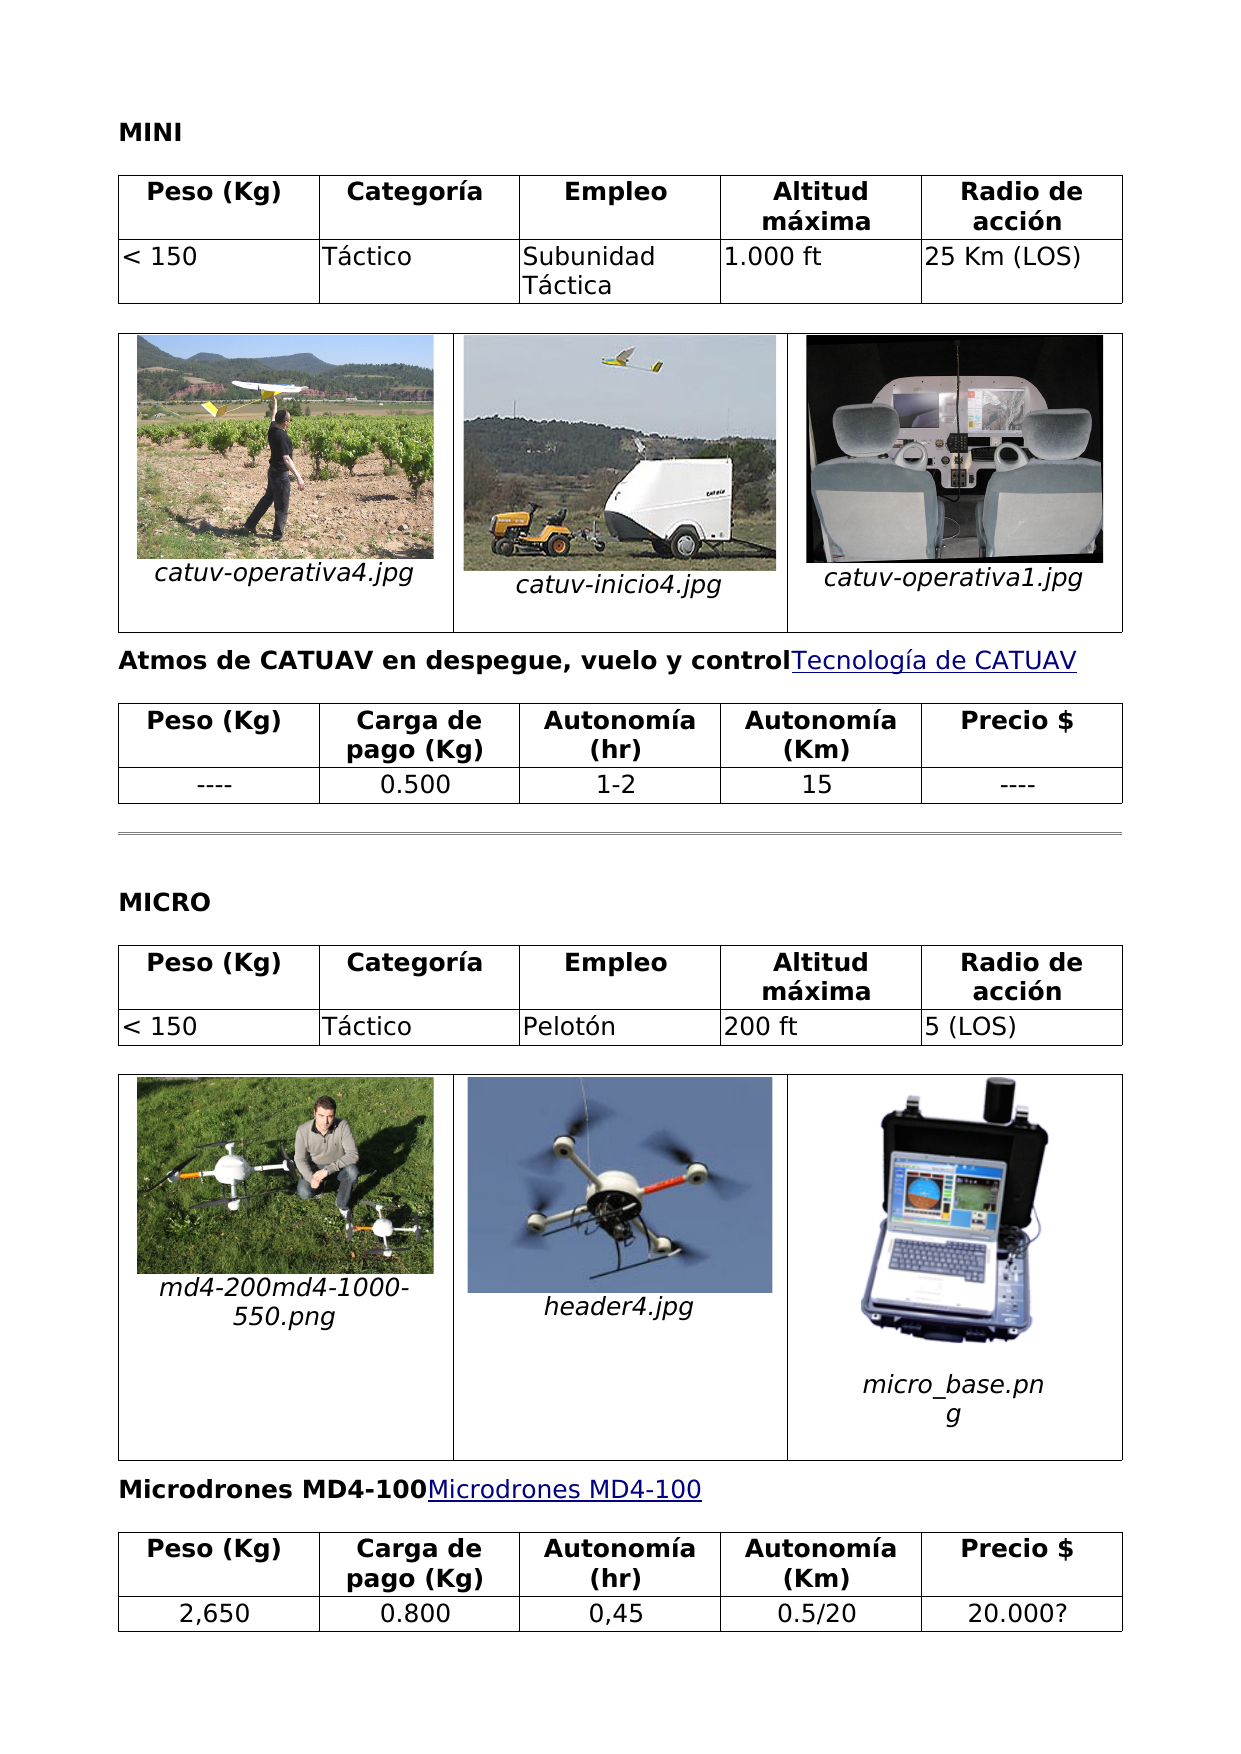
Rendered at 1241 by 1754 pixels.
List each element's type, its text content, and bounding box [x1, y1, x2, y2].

table_cell 0.500 [320, 768, 519, 802]
subtitle MICRO [118, 889, 1122, 918]
table_cell < 150 [119, 240, 319, 303]
table_cell < 150 [119, 1010, 319, 1044]
table_header Carga de pago (Kg) [320, 704, 519, 767]
table_header [788, 334, 1122, 632]
table_header Altitud máxima [721, 946, 921, 1009]
table_header Categoría [320, 176, 519, 239]
table_header Autonomía (Km) [721, 704, 921, 767]
table_header Carga de pago (Kg) [320, 1533, 519, 1596]
table_header [119, 334, 453, 632]
table_cell 1-2 [520, 768, 720, 802]
picture [806, 335, 1104, 563]
picture [467, 1077, 773, 1293]
table_header Autonomía (hr) [520, 1533, 720, 1596]
table_header [788, 1075, 1122, 1460]
table_header Peso (Kg) [119, 946, 319, 1009]
table_cell Táctico [320, 240, 519, 303]
table_cell Subunidad Táctica [520, 240, 720, 303]
table_header Precio $ [922, 704, 1122, 767]
picture [137, 335, 434, 559]
table_cell 20.000? [922, 1597, 1122, 1631]
table_header Precio $ [922, 1533, 1122, 1596]
table_cell 2,650 [119, 1597, 319, 1631]
table_cell Pelotón [520, 1010, 720, 1044]
table_header Empleo [520, 176, 720, 239]
table_cell ---- [119, 768, 319, 802]
table_header [454, 1075, 787, 1460]
table_cell ---- [922, 768, 1122, 802]
subtitle MINI [118, 118, 1122, 147]
picture [137, 1077, 434, 1274]
table_cell 25 Km (LOS) [922, 240, 1122, 303]
table_header Autonomía (hr) [520, 704, 720, 767]
table_header Peso (Kg) [119, 176, 319, 239]
table_header Empleo [520, 946, 720, 1009]
table_cell 1.000 ft [721, 240, 921, 303]
table_cell 0,45 [520, 1597, 720, 1631]
table_cell 15 [721, 768, 921, 802]
table_header Categoría [320, 946, 519, 1009]
text Microdrones MD4-100Microdrones MD4-100 [118, 1475, 1122, 1504]
picture [861, 1077, 1049, 1370]
table_header Peso (Kg) [119, 1533, 319, 1596]
table_header Radio de acción [922, 946, 1122, 1009]
picture [463, 335, 777, 571]
table_header Autonomía (Km) [721, 1533, 921, 1596]
table_header Peso (Kg) [119, 704, 319, 767]
table_header [119, 1075, 453, 1460]
text Atmos de CATUAV en despegue, vuelo y controlTecnología de CATUAV [118, 647, 1122, 676]
table_header Altitud máxima [721, 176, 921, 239]
table_cell Táctico [320, 1010, 519, 1044]
table_cell 0.5/20 [721, 1597, 921, 1631]
table_cell 0.800 [320, 1597, 519, 1631]
table_cell 200 ft [721, 1010, 921, 1044]
table_header [454, 334, 787, 632]
table_header Radio de acción [922, 176, 1122, 239]
table_cell 5 (LOS) [922, 1010, 1122, 1044]
